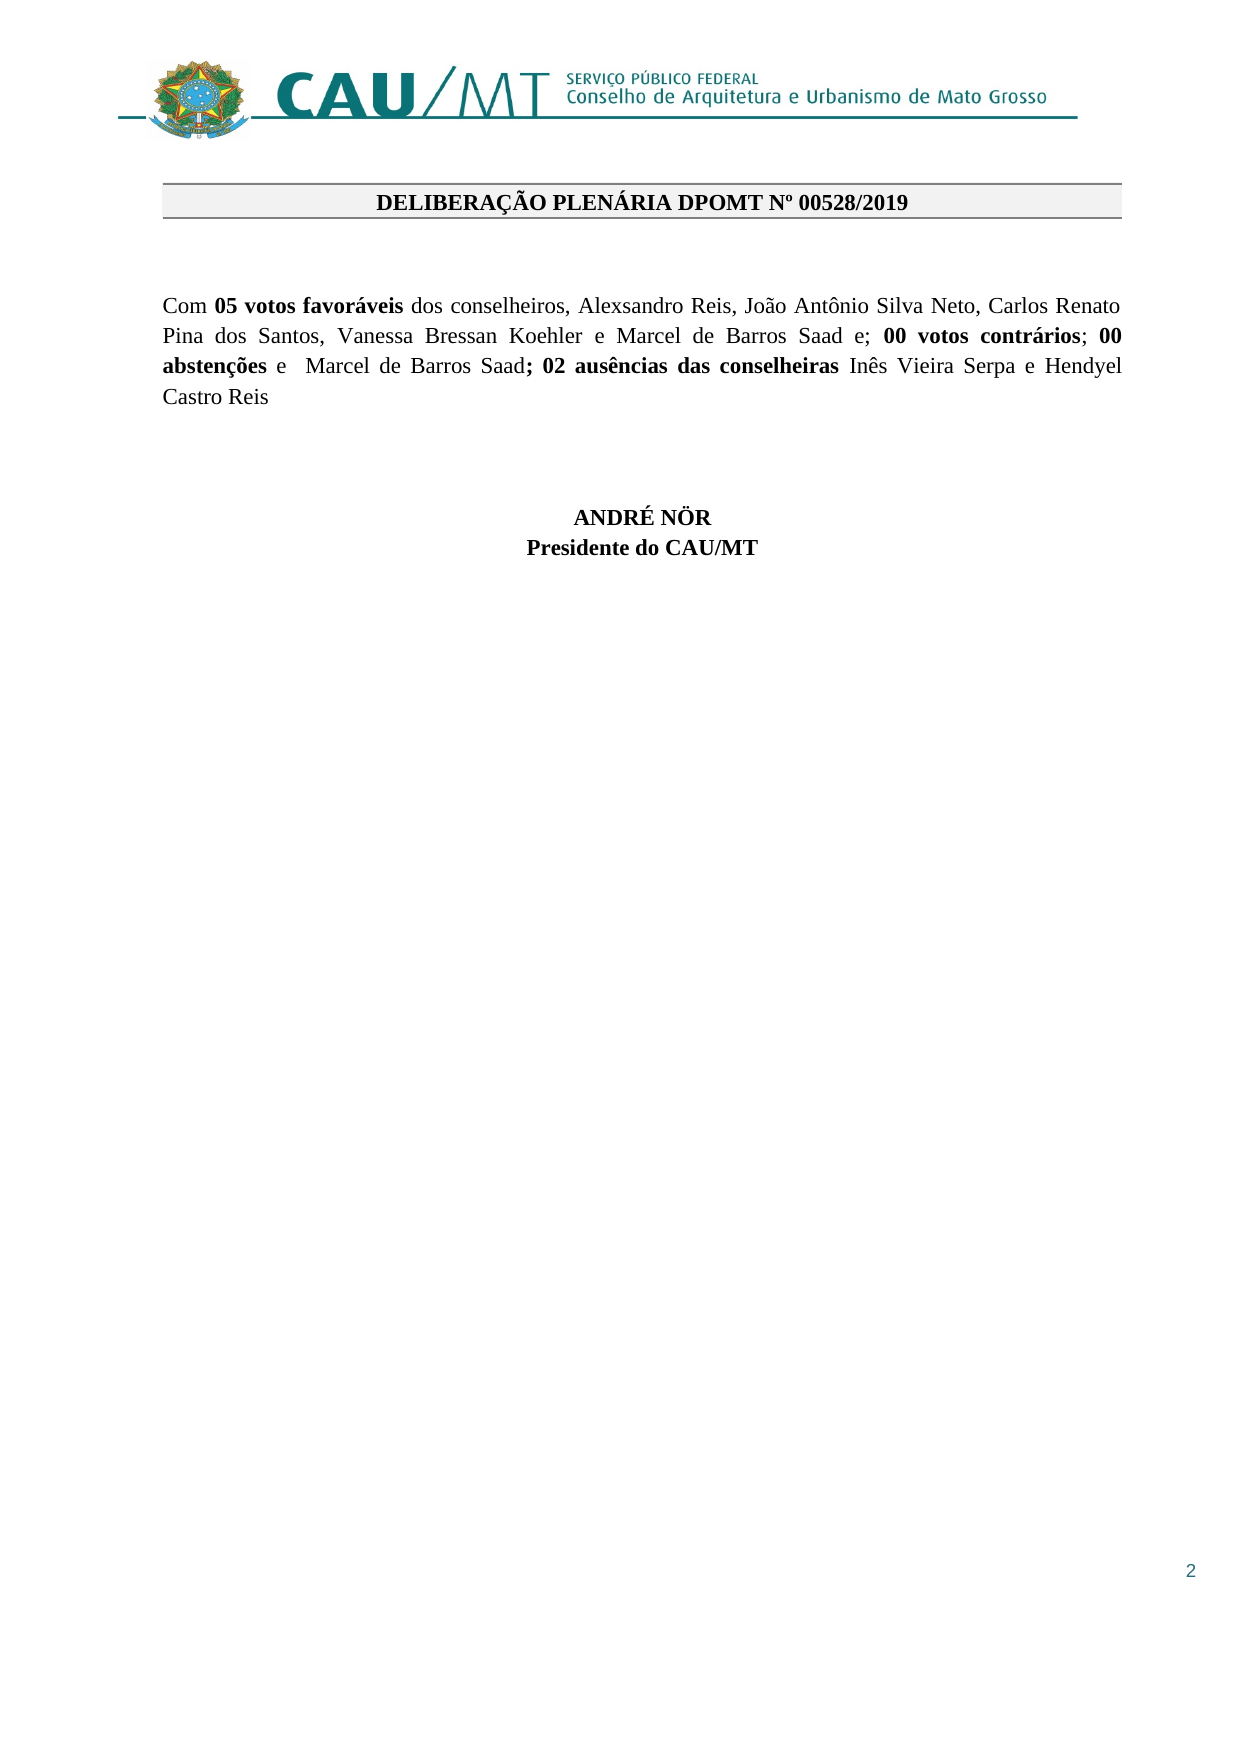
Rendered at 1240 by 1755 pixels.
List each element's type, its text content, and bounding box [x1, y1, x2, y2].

text ANDRÉ NÖR [162, 503, 1122, 530]
text Presidente do CAU/MT [162, 534, 1122, 560]
text DELIBERAÇÃO PLENÁRIA DPOMT Nº 00528/2019 [162, 184, 1122, 219]
text Com 05 votos favoráveis dos conselheiros, Alexsandro Reis, João Antônio Silva Neto, Carlos Renato Pina dos Santos, Vanessa Bressan Koehler e Marcel de Barros Saad e; 00 votos contrários; 00 abstenções e Marcel de Barros Saad; 02 ausências das conselheiras Inês Vieira Serpa e Hendyel Castro Reis [162, 292, 1122, 409]
